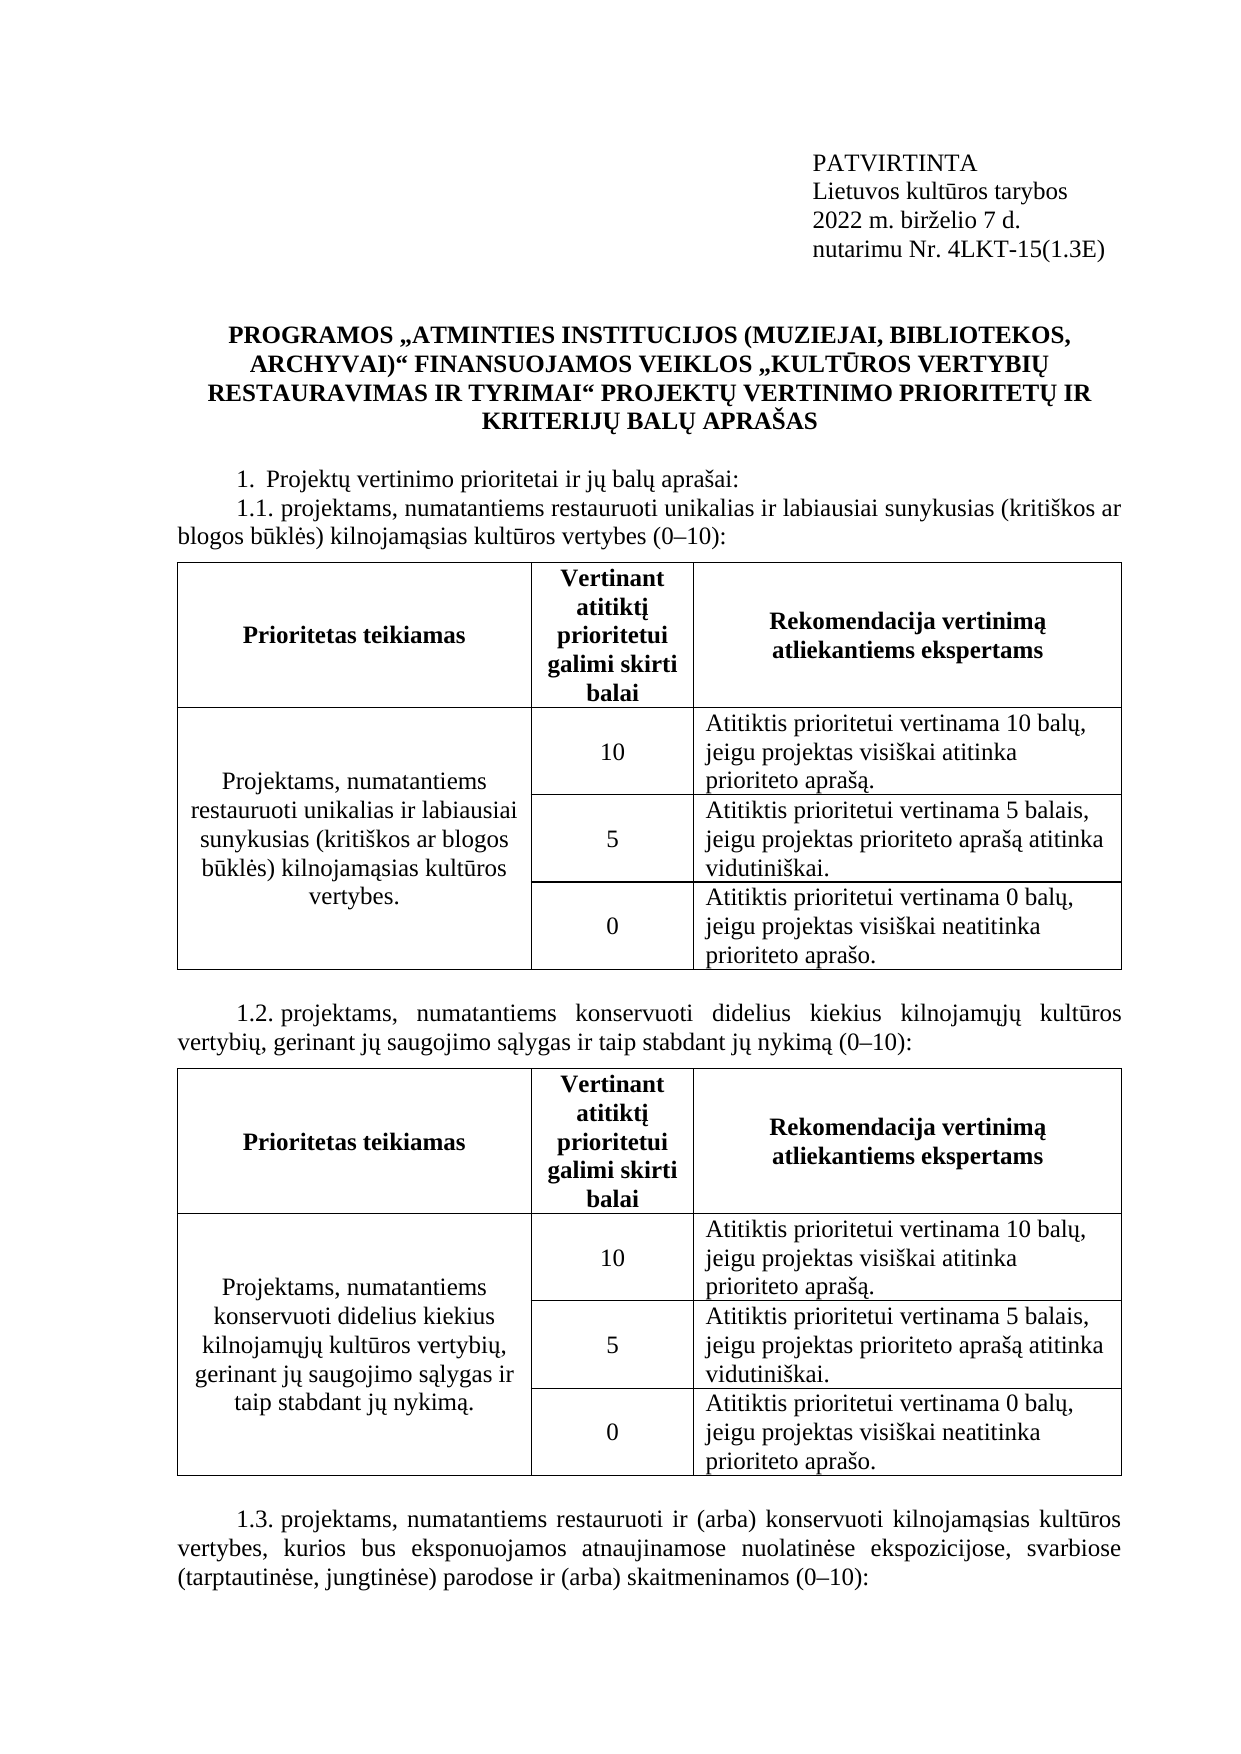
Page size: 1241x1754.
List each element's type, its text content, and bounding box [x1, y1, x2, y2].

text Lietuvos kultūros tarybos [812, 176, 1122, 205]
text 1. Projektų vertinimo prioritetai ir jų balų aprašai: [177, 464, 1122, 493]
table_header Prioritetas teikiamas [178, 1069, 531, 1213]
table_cell Atitiktis prioritetui vertinama 0 balų, jeigu projektas visiškai neatitinka prioriteto aprašo. [694, 1389, 1121, 1475]
table_cell Atitiktis prioritetui vertinama 10 balų, jeigu projektas visiškai atitinka prioriteto aprašą. [694, 1214, 1121, 1300]
table_cell Atitiktis prioritetui vertinama 0 balų, jeigu projektas visiškai neatitinka prioriteto aprašo. [694, 883, 1121, 969]
table_cell 0 [532, 883, 693, 969]
table_header Vertinant atitiktį prioritetui galimi skirti balai [532, 563, 693, 707]
table_cell Projektams, numatantiems restauruoti unikalias ir labiausiai sunykusias (kritiškos ar blogos būklės) kilnojamąsias kultūros vertybes. [178, 708, 531, 969]
text 1.3. projektams, numatantiems restauruoti ir (arba) konservuoti kilnojamąsias kultūros vertybes, kurios bus eksponuojamos atnaujinamose nuolatinėse ekspozicijose, svarbiose (tarptautinėse, jungtinėse) parodose ir (arba) skaitmeninamos (0–10): [177, 1504, 1122, 1591]
text 1.2. projektams, numatantiems konservuoti didelius kiekius kilnojamųjų kultūros vertybių, gerinant jų saugojimo sąlygas ir taip stabdant jų nykimą (0–10): [177, 998, 1122, 1056]
table_cell Atitiktis prioritetui vertinama 5 balais, jeigu projektas prioriteto aprašą atitinka vidutiniškai. [694, 795, 1121, 881]
table_cell Projektams, numatantiems konservuoti didelius kiekius kilnojamųjų kultūros vertybių, gerinant jų saugojimo sąlygas ir taip stabdant jų nykimą. [178, 1214, 531, 1475]
table_header Vertinant atitiktį prioritetui galimi skirti balai [532, 1069, 693, 1213]
text 2022 m. birželio 7 d. [812, 205, 1122, 234]
table_cell 10 [532, 708, 693, 794]
table_cell Atitiktis prioritetui vertinama 10 balų, jeigu projektas visiškai atitinka prioriteto aprašą. [694, 708, 1121, 794]
table_cell 0 [532, 1389, 693, 1475]
table_cell 5 [532, 1301, 693, 1387]
table_cell 5 [532, 795, 693, 881]
text PROGRAMOS „ATMINTIES INSTITUCIJOS (MUZIEJAI, BIBLIOTEKOS, ARCHYVAI)“ FINANSUOJAMOS VEIKLOS „KULTŪROS VERTYBIŲ RESTAURAVIMAS IR TYRIMAI“ PROJEKTŲ VERTINIMO PRIORITETŲ IR KRITERIJŲ BALŲ APRAŠAS [177, 320, 1122, 435]
table_cell 10 [532, 1214, 693, 1300]
table_header Prioritetas teikiamas [178, 563, 531, 707]
text nutarimu Nr. 4LKT-15(1.3E) [812, 234, 1122, 263]
text 1.1. projektams, numatantiems restauruoti unikalias ir labiausiai sunykusias (kritiškos ar blogos būklės) kilnojamąsias kultūros vertybes (0–10): [177, 493, 1122, 550]
table_header Rekomendacija vertinimą atliekantiems ekspertams [694, 1069, 1121, 1213]
text PATVIRTINTA [812, 148, 1122, 176]
table_header Rekomendacija vertinimą atliekantiems ekspertams [694, 563, 1121, 707]
table_cell Atitiktis prioritetui vertinama 5 balais, jeigu projektas prioriteto aprašą atitinka vidutiniškai. [694, 1301, 1121, 1387]
